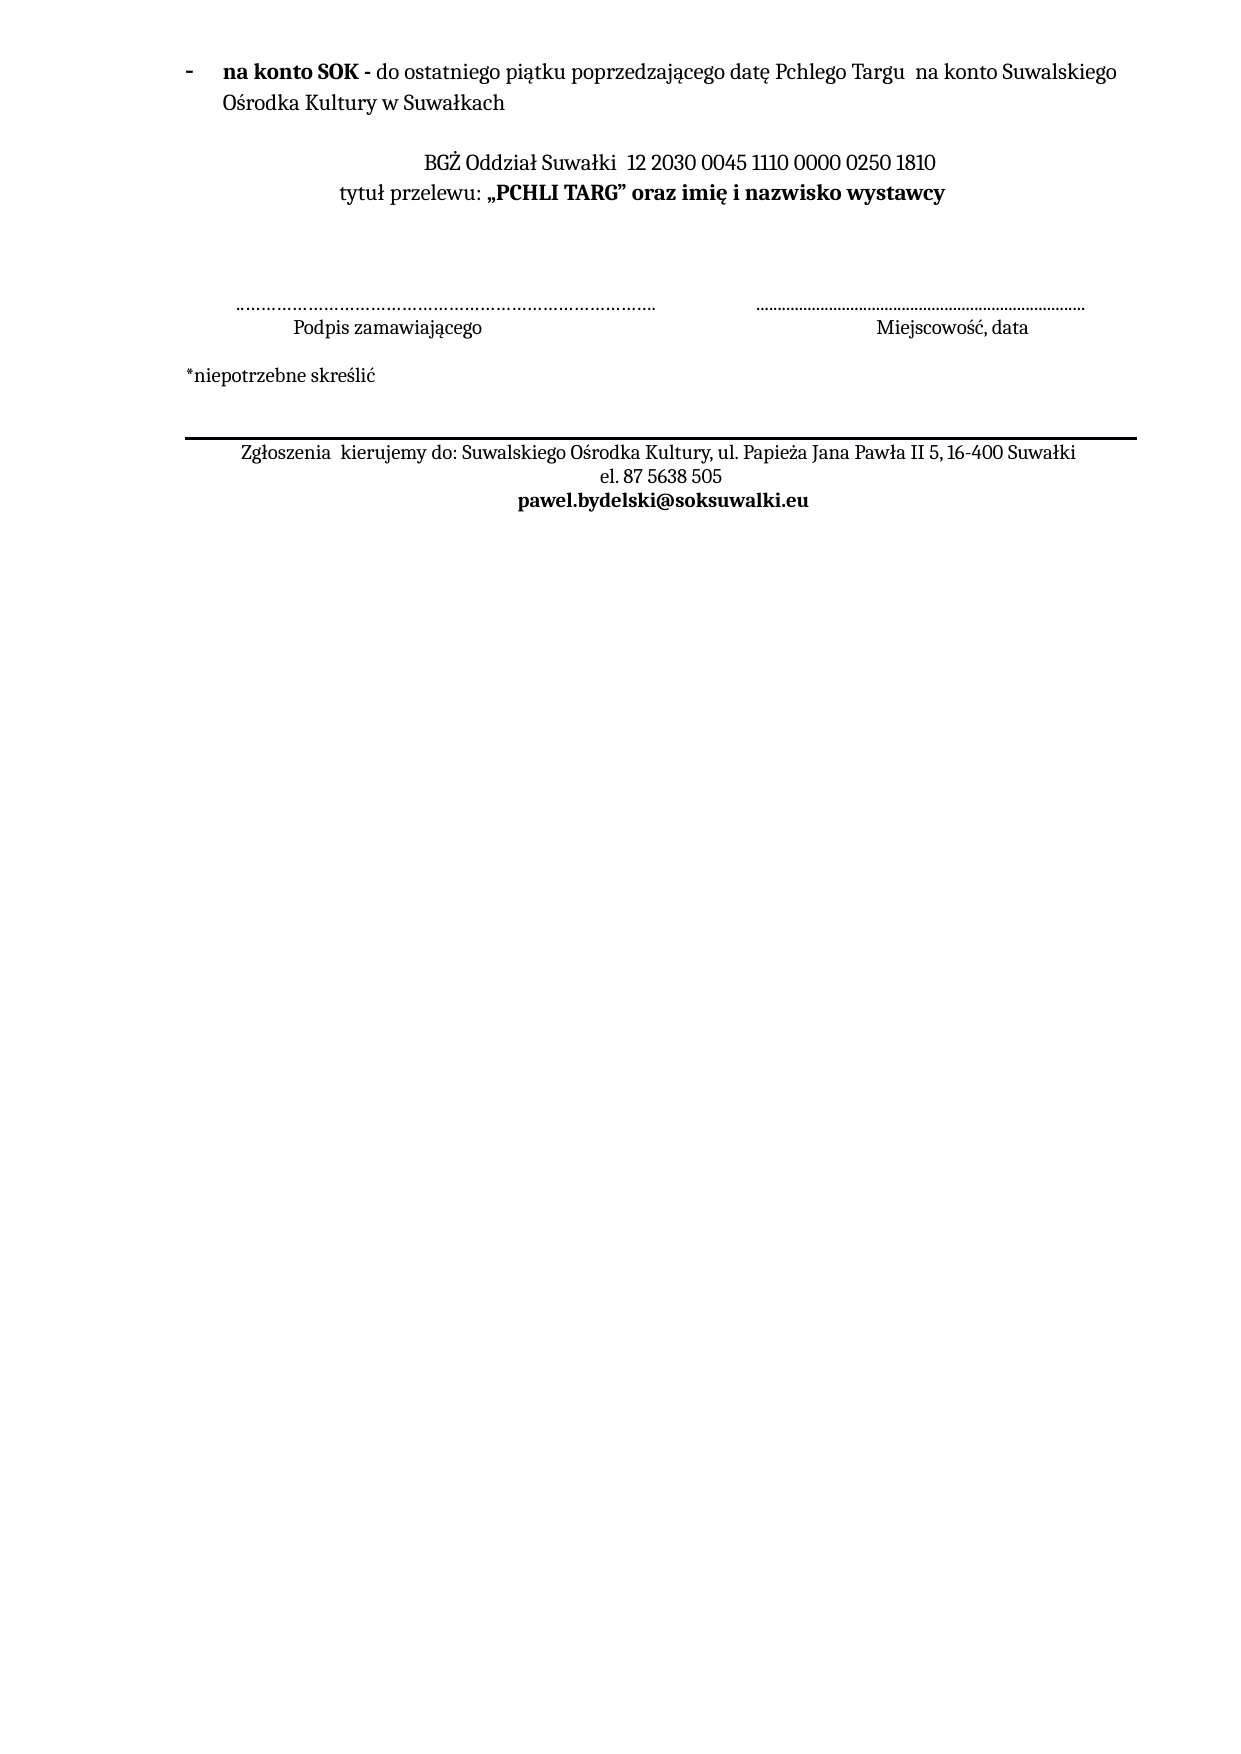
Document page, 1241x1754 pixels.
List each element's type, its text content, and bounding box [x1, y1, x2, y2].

text tytuł przelewu: „PCHLI TARG” oraz imię i nazwisko wystawcy [148, 180, 1137, 239]
text Zgłoszenia kierujemy do: Suwalskiego Ośrodka Kultury, ul. Papieża Jana Pawła II 5, 16-400 Suwałki [185, 440, 1137, 464]
list na konto SOK - do ostatniego piątku poprzedzającego datę Pchlego Targu na konto Suwalskiego Ośrodka Kultury w Suwałkach [185, 59, 1137, 116]
text el. 87 5638 505 [185, 464, 1137, 488]
text ..……………………………………………………………………. ............................................................................. Podpis zamawiającego Miejscowość, data [185, 291, 1137, 339]
list BGŻ Oddział Suwałki 12 2030 0045 1110 0000 0250 1810 [223, 150, 1137, 176]
text pawel.bydelski@soksuwalki.eu [185, 488, 1137, 512]
text *niepotrzebne skreślić [185, 363, 1137, 387]
